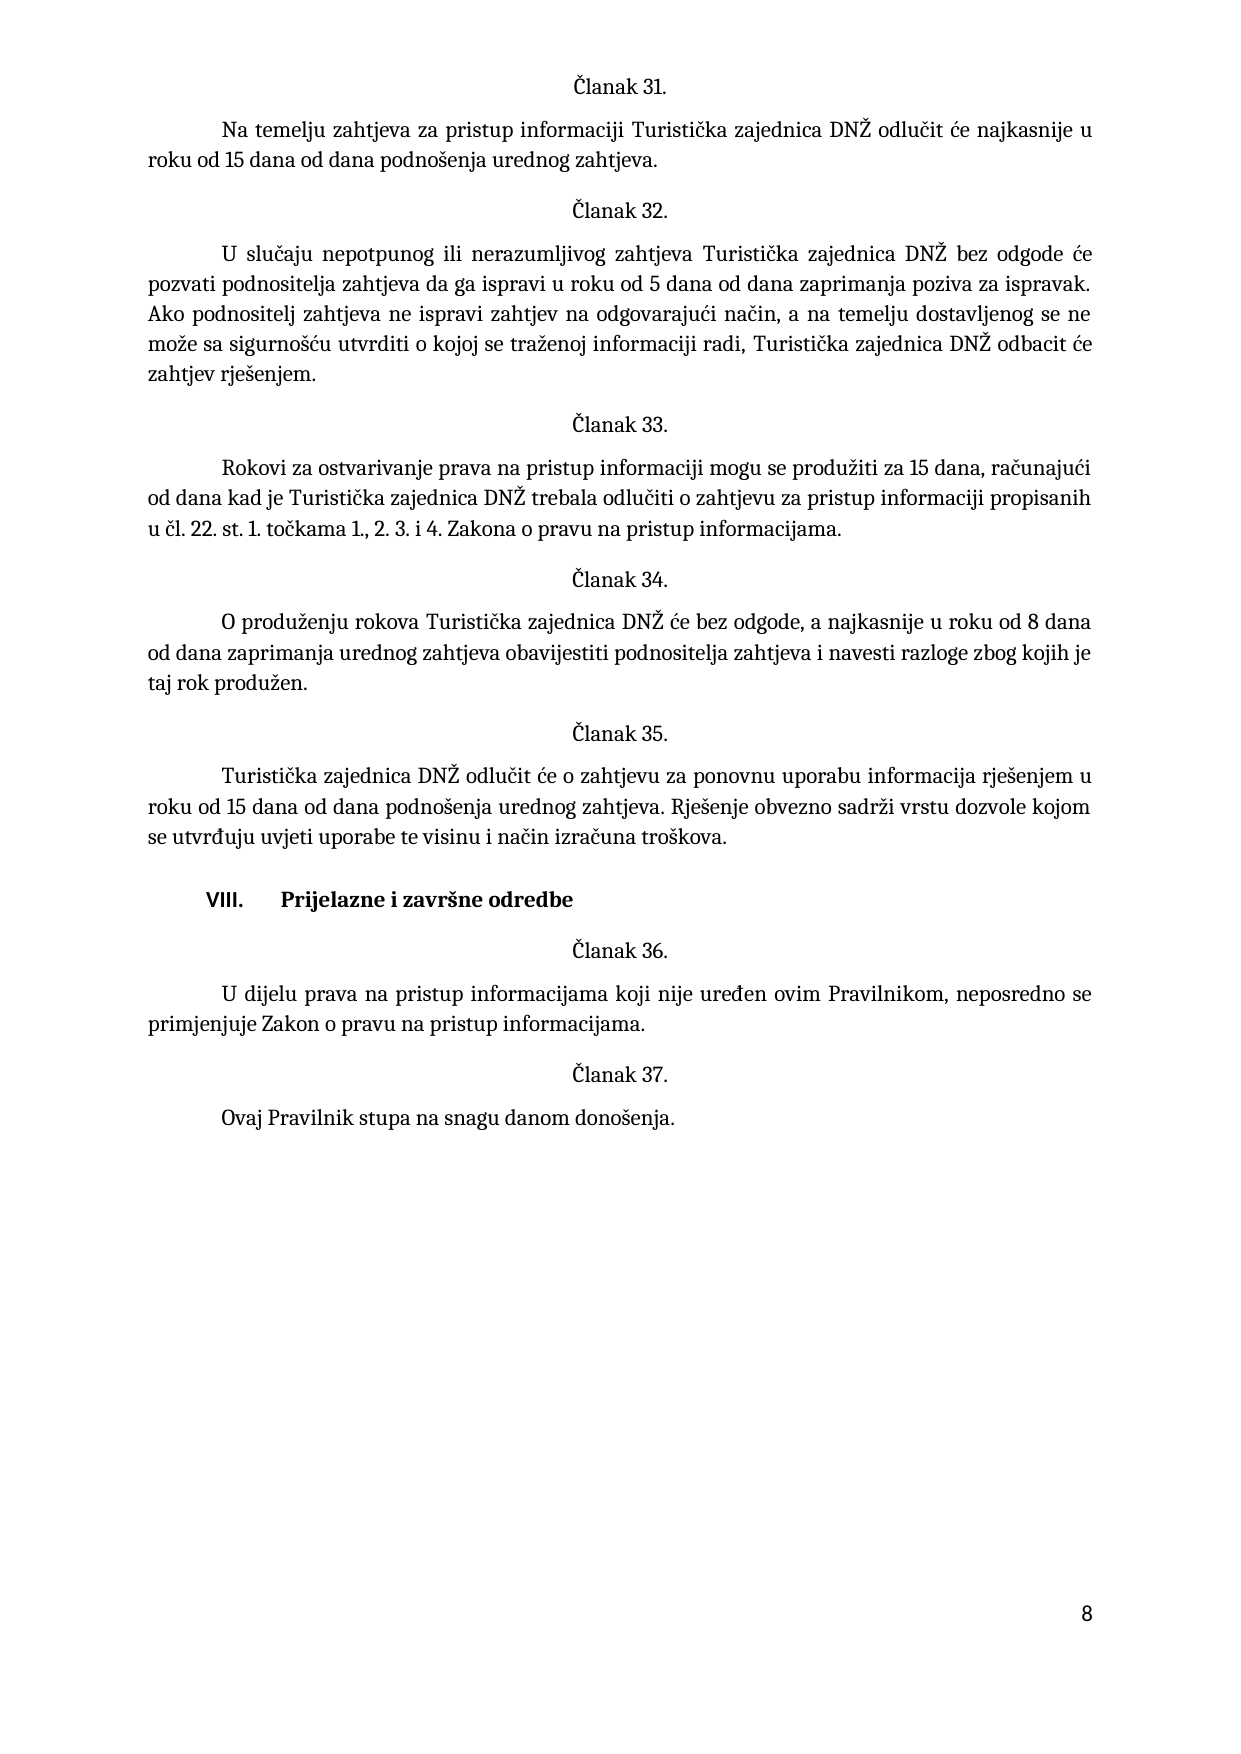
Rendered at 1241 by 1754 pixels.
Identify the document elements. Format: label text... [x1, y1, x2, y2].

text Na temelju zahtjeva za pristup informaciji Turistička zajednica DNŽ odlučit će najkasnije u roku od 15 dana od dana podnošenja urednog zahtjeva. [148, 116, 1093, 173]
text Ovaj Pravilnik stupa na snagu danom donošenja. [148, 1105, 1093, 1131]
text U slučaju nepotpunog ili nerazumljivog zahtjeva Turistička zajednica DNŽ bez odgode će pozvati podnositelja zahtjeva da ga ispravi u roku od 5 dana od dana zaprimanja poziva za ispravak. Ako podnositelj zahtjeva ne ispravi zahtjev na odgovarajući način, a na temelju dostavljenog se ne može sa sigurnošću utvrditi o kojoj se traženoj informaciji radi, Turistička zajednica DNŽ odbacit će zahtjev rješenjem. [148, 240, 1093, 388]
text Članak 33. [148, 412, 1093, 439]
text Članak 37. [148, 1062, 1093, 1088]
text Turistička zajednica DNŽ odlučit će o zahtjevu za ponovnu uporabu informacija rješenjem u roku od 15 dana od dana podnošenja urednog zahtjeva. Rješenje obvezno sadrži vrstu dozvole kojom se utvrđuju uvjeti uporabe te visinu i način izračuna troškova. [148, 763, 1093, 850]
list Prijelazne i završne odredbe [244, 885, 1093, 913]
text O produženju rokova Turistička zajednica DNŽ će bez odgode, a najkasnije u roku od 8 dana od dana zaprimanja urednog zahtjeva obavijestiti podnositelja zahtjeva i navesti razloge zbog kojih je taj rok produžen. [148, 609, 1093, 696]
text Rokovi za ostvarivanje prava na pristup informaciji mogu se produžiti za 15 dana, računajući od dana kad je Turistička zajednica DNŽ trebala odlučiti o zahtjevu za pristup informaciji propisanih u čl. 22. st. 1. točkama 1., 2. 3. i 4. Zakona o pravu na pristup informacijama. [148, 455, 1093, 542]
text Članak 35. [148, 721, 1093, 747]
text Članak 31. [148, 74, 1093, 100]
text U dijelu prava na pristup informacijama koji nije uređen ovim Pravilnikom, neposredno se primjenjuje Zakon o pravu na pristup informacijama. [148, 981, 1093, 1037]
text Članak 32. [148, 198, 1093, 224]
text Članak 36. [148, 938, 1093, 964]
text Članak 34. [148, 566, 1093, 593]
